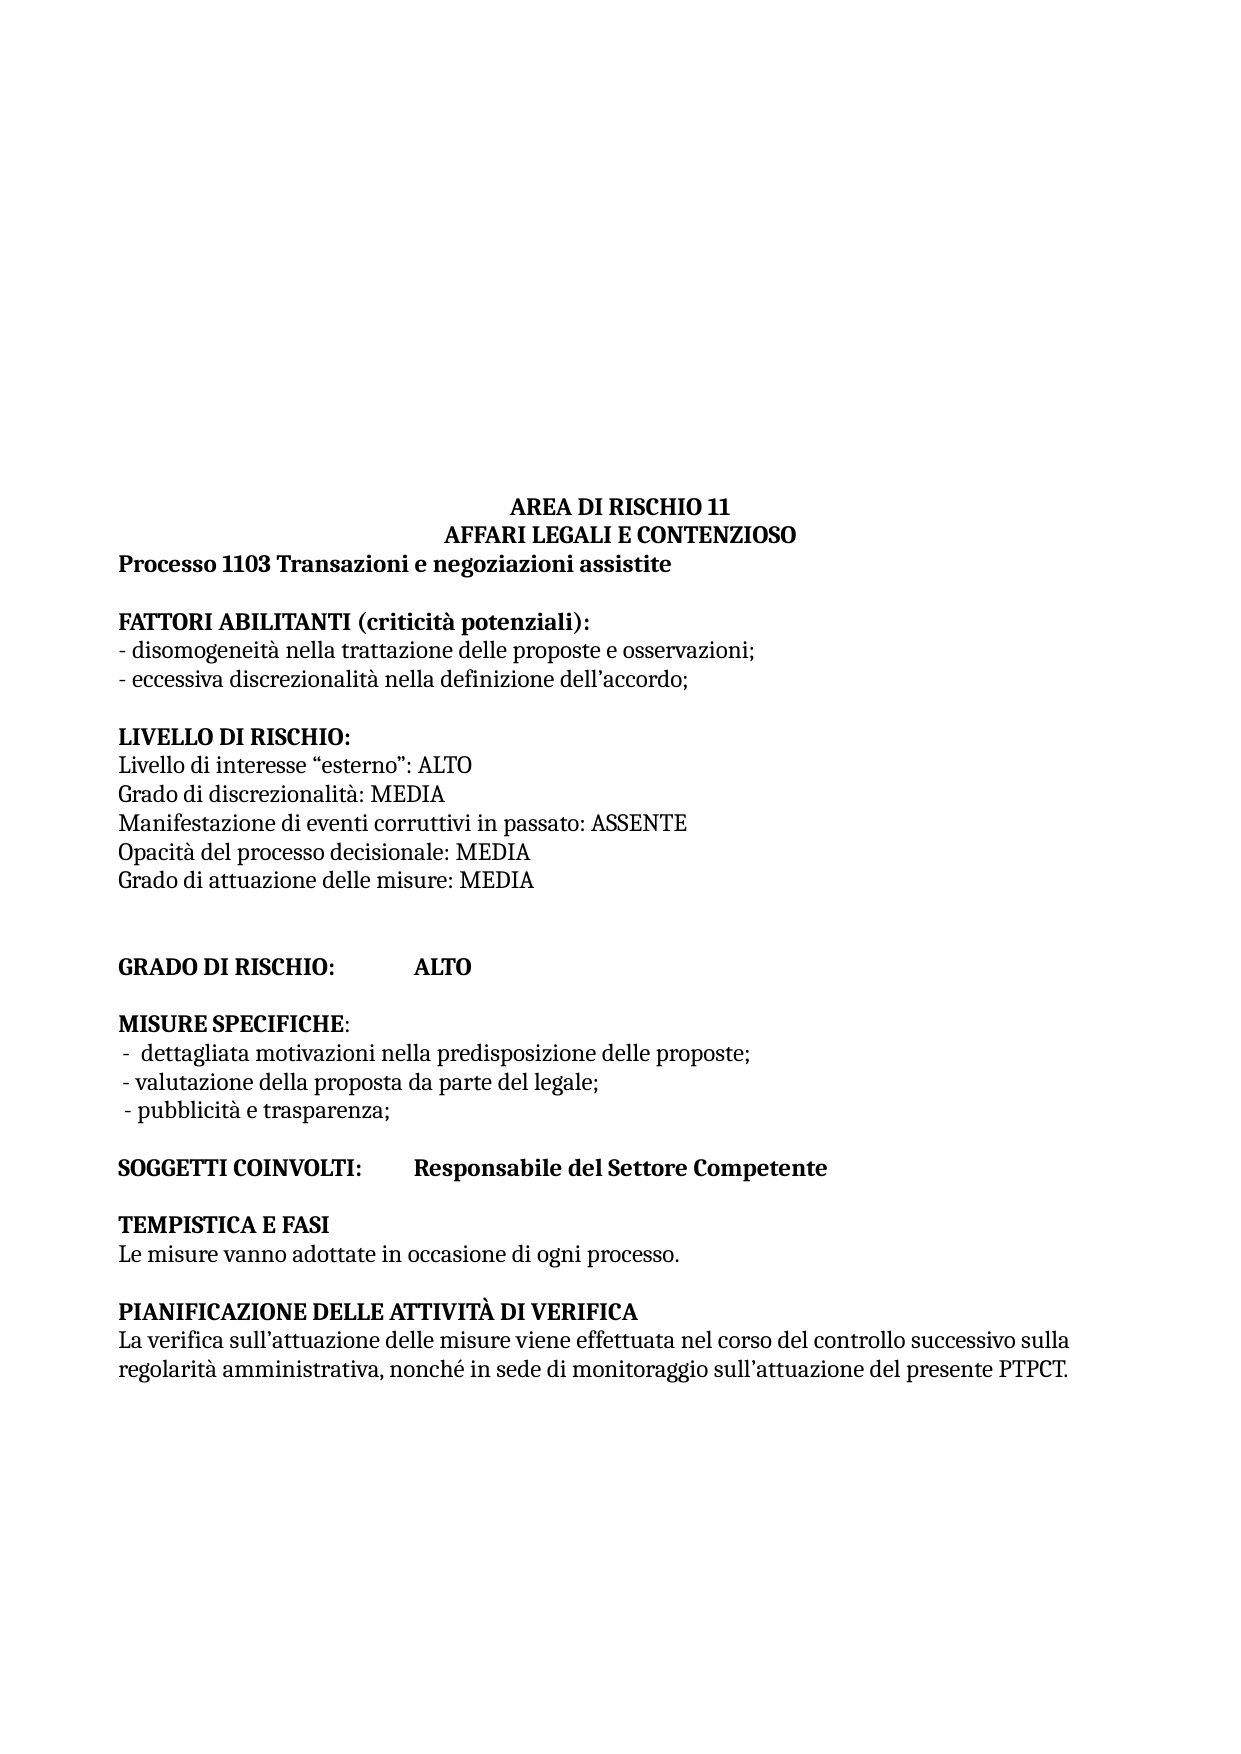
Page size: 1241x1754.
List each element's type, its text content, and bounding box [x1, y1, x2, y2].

text Opacità del processo decisionale: MEDIA [118, 838, 1122, 866]
text Manifestazione di eventi corruttivi in passato: ASSENTE [118, 809, 1122, 838]
text Le misure vanno adottate in occasione di ogni processo. [118, 1240, 1122, 1269]
text AREA DI RISCHIO 11 [118, 493, 1122, 521]
text Processo 1103 Transazioni e negoziazioni assistite [118, 550, 1122, 579]
text - disomogeneità nella trattazione delle proposte e osservazioni; - eccessiva discrezionalità nella definizione dell’accordo; [118, 636, 1122, 694]
text FATTORI ABILITANTI (criticità potenziali): [118, 608, 1122, 636]
text LIVELLO DI RISCHIO: [118, 723, 1122, 751]
text Livello di interesse “esterno”: ALTO [118, 751, 1122, 780]
text La verifica sull’attuazione delle misure viene effettuata nel corso del controllo successivo sulla regolarità amministrativa, nonché in sede di monitoraggio sull’attuazione del presente PTPCT. [118, 1326, 1122, 1384]
text - dettagliata motivazioni nella predisposizione delle proposte; [122, 1039, 1122, 1068]
text Grado di attuazione delle misure: MEDIA [118, 866, 1122, 895]
text SOGGETTI COINVOLTI: Responsabile del Settore Competente [118, 1154, 1122, 1183]
text TEMPISTICA E FASI [118, 1211, 1122, 1240]
text AFFARI LEGALI E CONTENZIOSO [118, 521, 1122, 550]
text - pubblicità e trasparenza; [118, 1096, 1122, 1125]
text Grado di discrezionalità: MEDIA [118, 780, 1122, 809]
text PIANIFICAZIONE DELLE ATTIVITÀ DI VERIFICA [118, 1298, 1122, 1326]
text GRADO DI RISCHIO: ALTO [118, 953, 1122, 981]
text MISURE SPECIFICHE: [118, 1010, 1122, 1039]
text - valutazione della proposta da parte del legale; [122, 1068, 1122, 1096]
